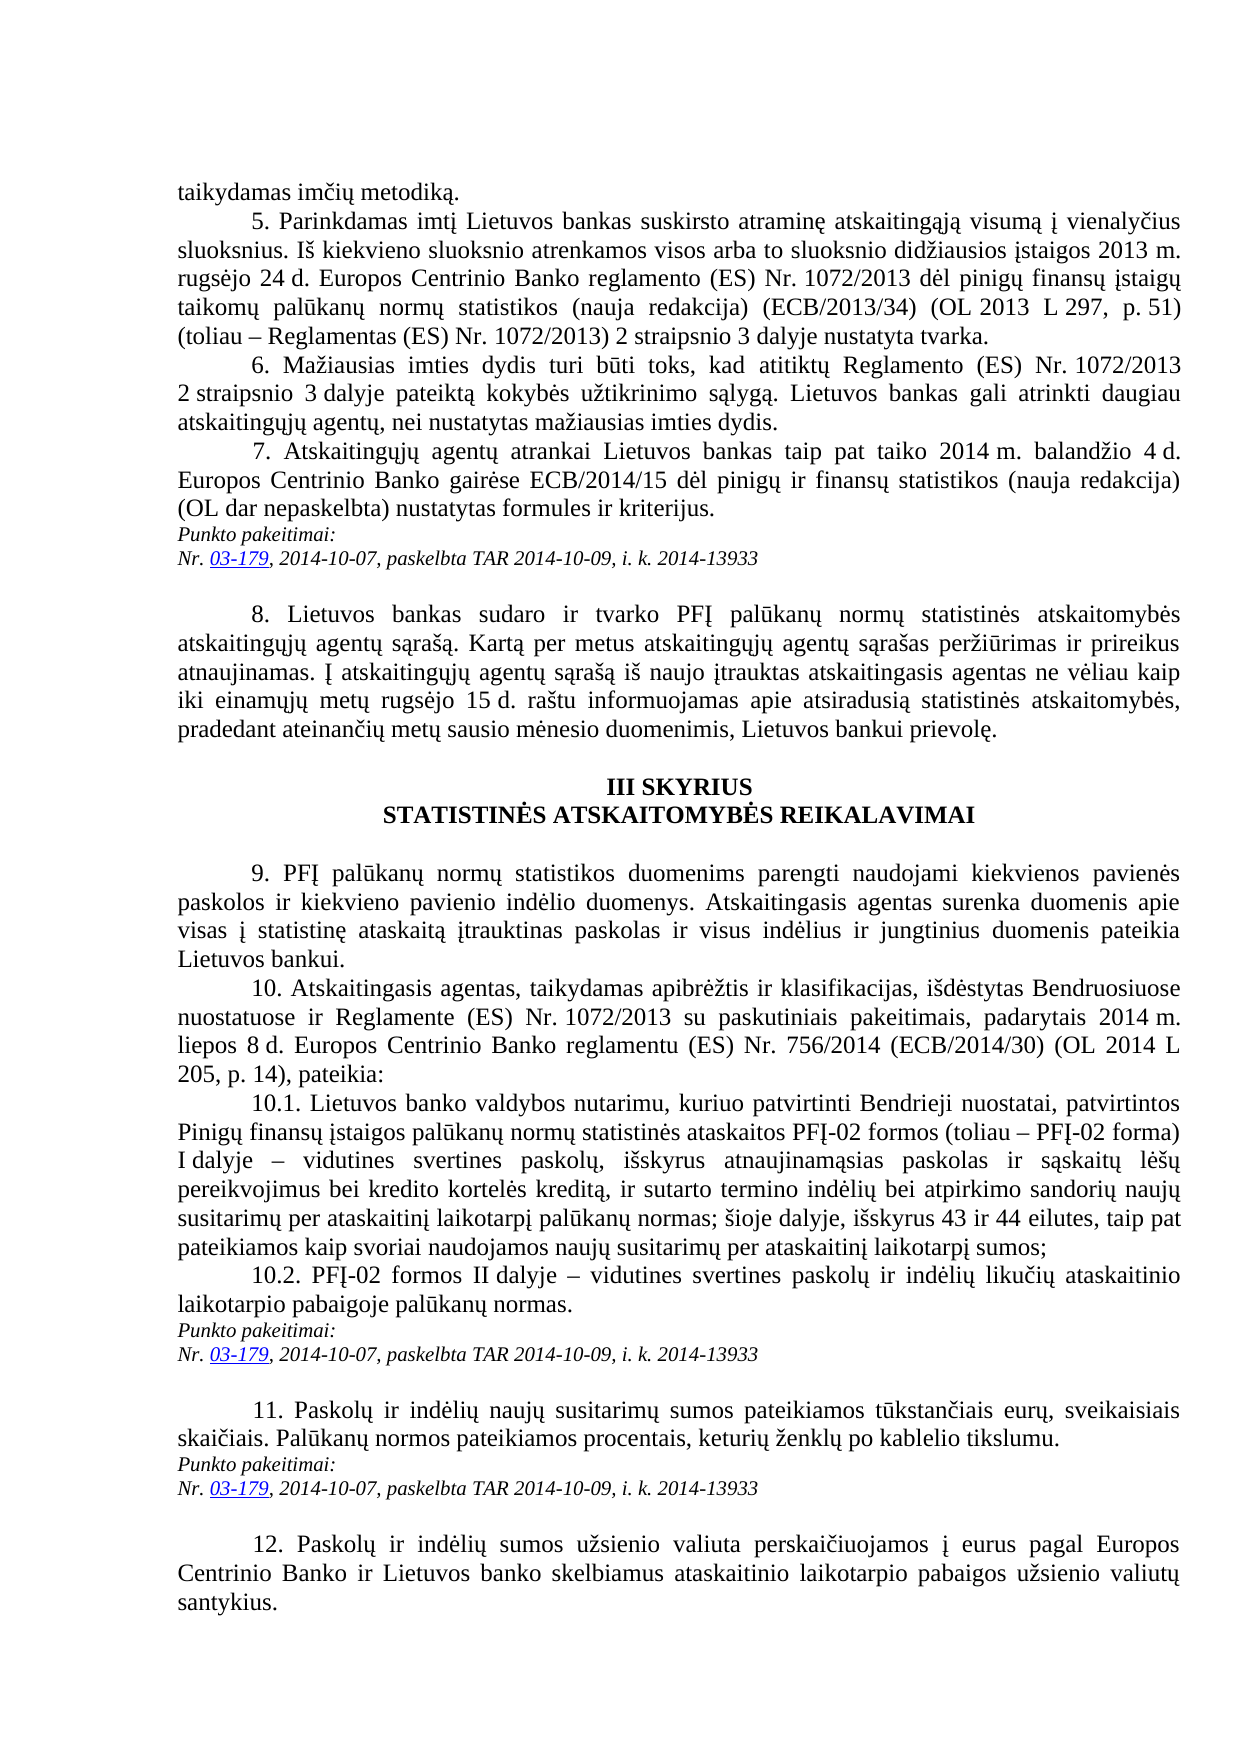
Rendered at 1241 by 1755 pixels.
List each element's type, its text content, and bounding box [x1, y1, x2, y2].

text 6. Mažiausias imties dydis turi būti toks, kad atitiktų Reglamento (ES) Nr. 1072/2013 2 straipsnio 3 dalyje pateiktą kokybės užtikrinimo sąlygą. Lietuvos bankas gali atrinkti daugiau atskaitingųjų agentų, nei nustatytas mažiausias imties dydis. [177, 350, 1181, 436]
text 10.2. PFĮ-02 formos II dalyje – vidutines svertines paskolų ir indėlių likučių ataskaitinio laikotarpio pabaigoje palūkanų normas. [177, 1260, 1181, 1318]
text 5. Parinkdamas imtį Lietuvos bankas suskirsto atraminę atskaitingąją visumą į vienalyčius sluoksnius. Iš kiekvieno sluoksnio atrenkamos visos arba to sluoksnio didžiausios įstaigos 2013 m. rugsėjo 24 d. Europos Centrinio Banko reglamento (ES) Nr. 1072/2013 dėl pinigų finansų įstaigų taikomų palūkanų normų statistikos (nauja redakcija) (ECB/2013/34) (OL 2013 L 297, p. 51) (toliau – Reglamentas (ES) Nr. 1072/2013) 2 straipsnio 3 dalyje nustatyta tvarka. [177, 206, 1181, 350]
text Nr. 03-179, 2014-10-07, paskelbta TAR 2014-10-09, i. k. 2014-13933 [177, 546, 1181, 570]
text 8. Lietuvos bankas sudaro ir tvarko PFĮ palūkanų normų statistinės atskaitomybės atskaitingųjų agentų sąrašą. Kartą per metus atskaitingųjų agentų sąrašas peržiūrimas ir prireikus atnaujinamas. Į atskaitingųjų agentų sąrašą iš naujo įtrauktas atskaitingasis agentas ne vėliau kaip iki einamųjų metų rugsėjo 15 d. raštu informuojamas apie atsiradusią statistinės atskaitomybės, pradedant ateinančių metų sausio mėnesio duomenimis, Lietuvos bankui prievolę. [177, 599, 1181, 743]
text Punkto pakeitimai: [177, 1318, 1181, 1342]
text Nr. 03-179, 2014-10-07, paskelbta TAR 2014-10-09, i. k. 2014-13933 [177, 1342, 1181, 1366]
text Nr. 03-179, 2014-10-07, paskelbta TAR 2014-10-09, i. k. 2014-13933 [177, 1476, 1181, 1500]
text Punkto pakeitimai: [177, 1452, 1181, 1476]
text 11. Paskolų ir indėlių naujų susitarimų sumos pateikiamos tūkstančiais eurų, sveikaisiais skaičiais. Palūkanų normos pateikiamos procentais, keturių ženklų po kablelio tikslumu. [177, 1395, 1181, 1452]
text taikydamas imčių metodiką. [177, 177, 1181, 206]
text 7. Atskaitingųjų agentų atrankai Lietuvos bankas taip pat taiko 2014 m. balandžio 4 d. Europos Centrinio Banko gairėse ECB/2014/15 dėl pinigų ir finansų statistikos (nauja redakcija) (OL dar nepaskelbta) nustatytas formules ir kriterijus. [177, 436, 1181, 522]
text 10. Atskaitingasis agentas, taikydamas apibrėžtis ir klasifikacijas, išdėstytas Bendruosiuose nuostatuose ir Reglamente (ES) Nr. 1072/2013 su paskutiniais pakeitimais, padarytais 2014 m. liepos 8 d. Europos Centrinio Banko reglamentu (ES) Nr. 756/2014 (ECB/2014/30) (OL 2014 L 205, p. 14), pateikia: [177, 973, 1181, 1088]
text 10.1. Lietuvos banko valdybos nutarimu, kuriuo patvirtinti Bendrieji nuostatai, patvirtintos Pinigų finansų įstaigos palūkanų normų statistinės ataskaitos PFĮ-02 formos (toliau – PFĮ-02 forma) I dalyje – vidutines svertines paskolų, išskyrus atnaujinamąsias paskolas ir sąskaitų lėšų pereikvojimus bei kredito kortelės kreditą, ir sutarto termino indėlių bei atpirkimo sandorių naujų susitarimų per ataskaitinį laikotarpį palūkanų normas; šioje dalyje, išskyrus 43 ir 44 eilutes, taip pat pateikiamos kaip svoriai naudojamos naujų susitarimų per ataskaitinį laikotarpį sumos; [177, 1088, 1181, 1260]
text Punkto pakeitimai: [177, 522, 1181, 546]
text 9. PFĮ palūkanų normų statistikos duomenims parengti naudojami kiekvienos pavienės paskolos ir kiekvieno pavienio indėlio duomenys. Atskaitingasis agentas surenka duomenis apie visas į statistinę ataskaitą įtrauktinas paskolas ir visus indėlius ir jungtinius duomenis pateikia Lietuvos bankui. [177, 858, 1181, 973]
text 12. Paskolų ir indėlių sumos užsienio valiuta perskaičiuojamos į eurus pagal Europos Centrinio Banko ir Lietuvos banko skelbiamus ataskaitinio laikotarpio pabaigos užsienio valiutų santykius. [177, 1529, 1181, 1615]
text STATISTINĖS ATSKAITOMYBĖS REIKALAVIMAI [177, 800, 1181, 829]
text III SKYRIUS [177, 772, 1181, 800]
